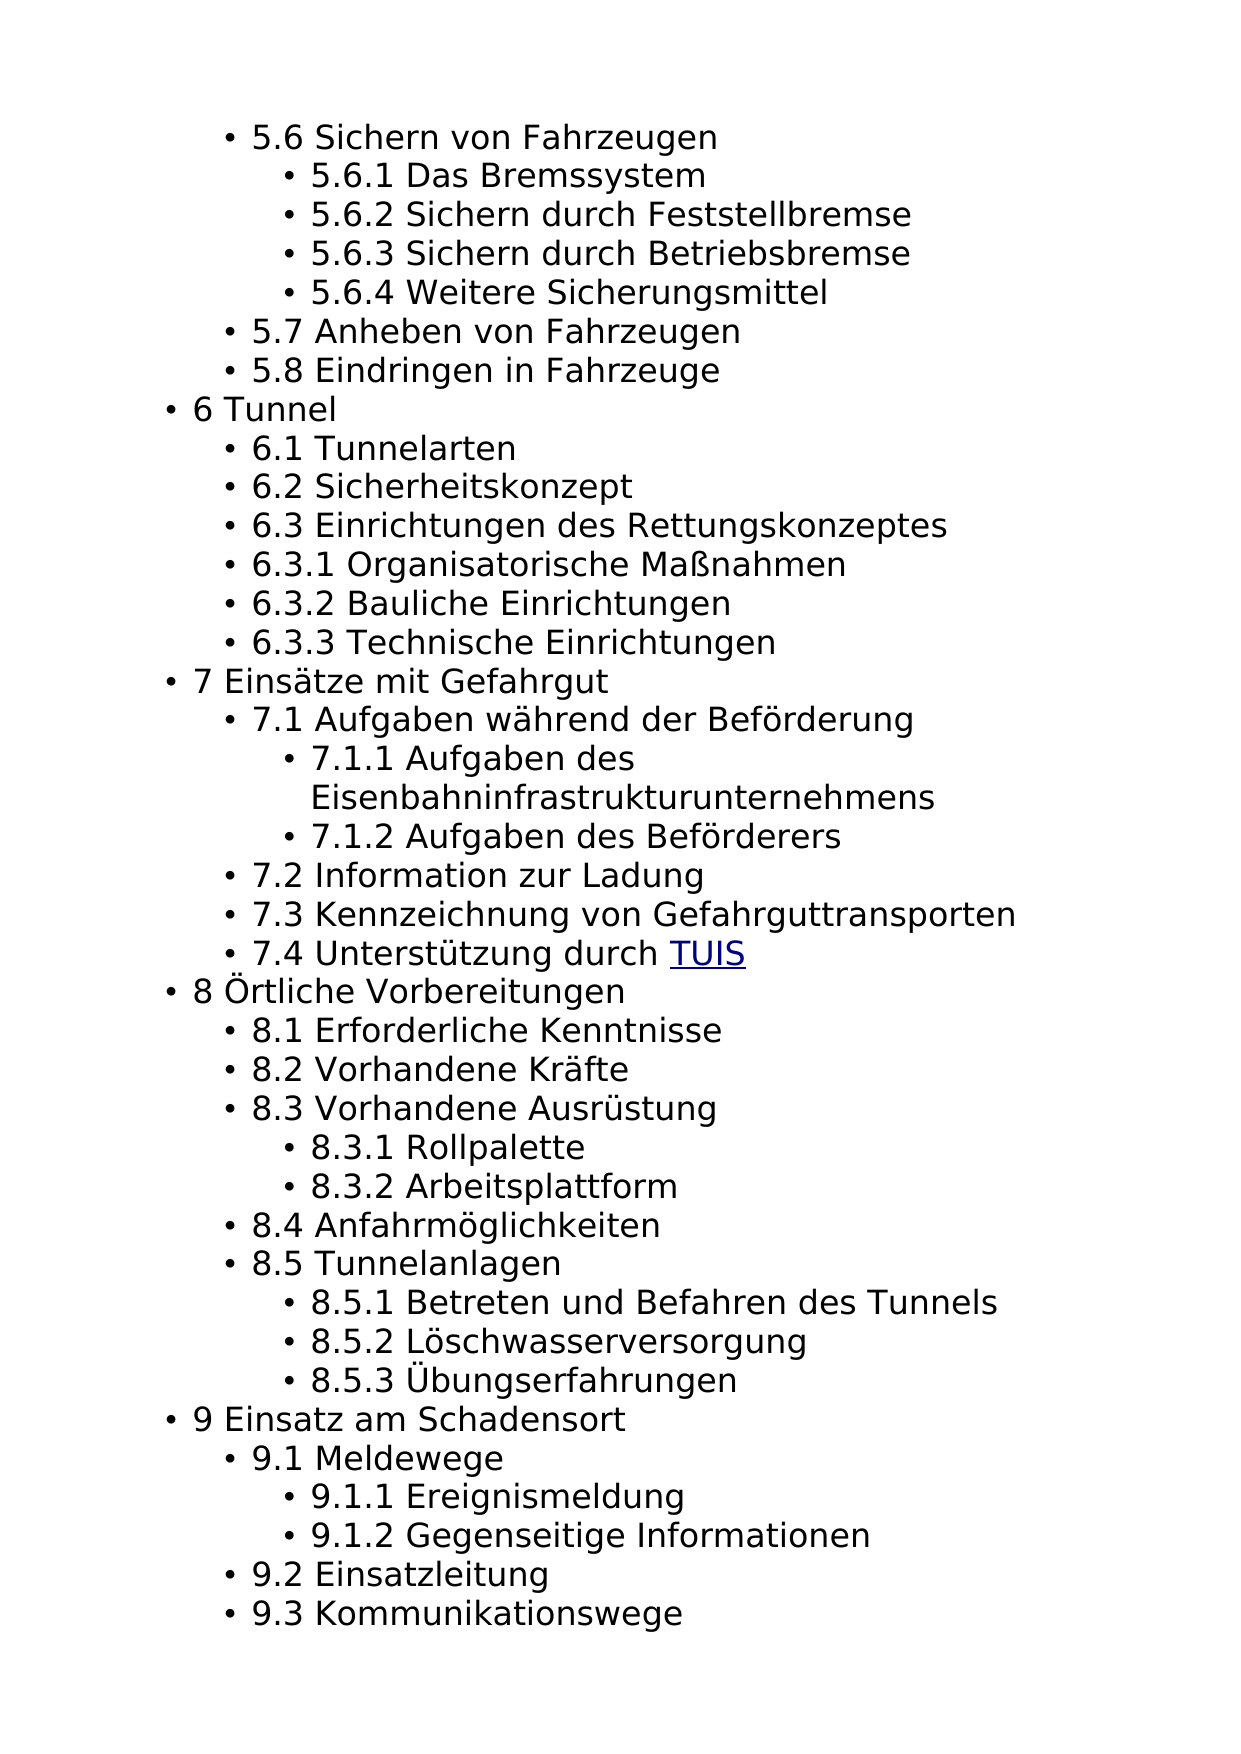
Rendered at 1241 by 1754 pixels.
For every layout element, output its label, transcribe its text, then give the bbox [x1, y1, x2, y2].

list 6.3.2 Bauliche Einrichtungen [236, 584, 1122, 623]
list 8.5.2 Löschwasserversorgung [295, 1323, 1122, 1361]
list 7.3 Kennzeichnung von Gefahrguttransporten [236, 895, 1122, 934]
list 9.1.1 Ereignismeldung [295, 1478, 1122, 1517]
list 8.5.1 Betreten und Befahren des Tunnels [295, 1284, 1122, 1323]
list 9.1 Meldewege [236, 1439, 1122, 1478]
list 8.4 Anfahrmöglichkeiten [236, 1206, 1122, 1245]
list 8.5.3 Übungserfahrungen [295, 1361, 1122, 1400]
list 6 Tunnel [177, 390, 1122, 429]
list 5.6.4 Weitere Sicherungsmittel [295, 273, 1122, 312]
list 7 Einsätze mit Gefahrgut [177, 662, 1122, 701]
list 6.3 Einrichtungen des Rettungskonzeptes [236, 507, 1122, 546]
list 8.3.1 Rollpalette [295, 1128, 1122, 1167]
list 5.7 Anheben von Fahrzeugen [236, 312, 1122, 351]
list 7.4 Unterstützung durch TUIS [236, 934, 1122, 973]
list 8.5 Tunnelanlagen [236, 1245, 1122, 1284]
list 8 Örtliche Vorbereitungen [177, 973, 1122, 1012]
list 9.3 Kommunikationswege [236, 1594, 1122, 1633]
list 8.3.2 Arbeitsplattform [295, 1167, 1122, 1206]
list 8.1 Erforderliche Kenntnisse [236, 1012, 1122, 1051]
list 9 Einsatz am Schadensort [177, 1400, 1122, 1439]
list 7.1.1 Aufgaben des Eisenbahninfrastrukturunternehmens [295, 740, 1122, 817]
list 7.1 Aufgaben während der Beförderung [236, 701, 1122, 740]
list 7.2 Information zur Ladung [236, 856, 1122, 895]
list 7.1.2 Aufgaben des Beförderers [295, 817, 1122, 856]
list 6.1 Tunnelarten [236, 429, 1122, 468]
list 5.6.2 Sichern durch Feststellbremse [295, 196, 1122, 235]
list 6.2 Sicherheitskonzept [236, 468, 1122, 507]
list 5.6 Sichern von Fahrzeugen [236, 118, 1122, 157]
list 6.3.1 Organisatorische Maßnahmen [236, 546, 1122, 584]
list 5.6.1 Das Bremssystem [295, 157, 1122, 196]
list 9.1.2 Gegenseitige Informationen [295, 1517, 1122, 1556]
list 5.8 Eindringen in Fahrzeuge [236, 351, 1122, 390]
list 6.3.3 Technische Einrichtungen [236, 623, 1122, 662]
list 8.2 Vorhandene Kräfte [236, 1051, 1122, 1089]
list 9.2 Einsatzleitung [236, 1556, 1122, 1594]
list 5.6.3 Sichern durch Betriebsbremse [295, 235, 1122, 273]
list 8.3 Vorhandene Ausrüstung [236, 1089, 1122, 1128]
